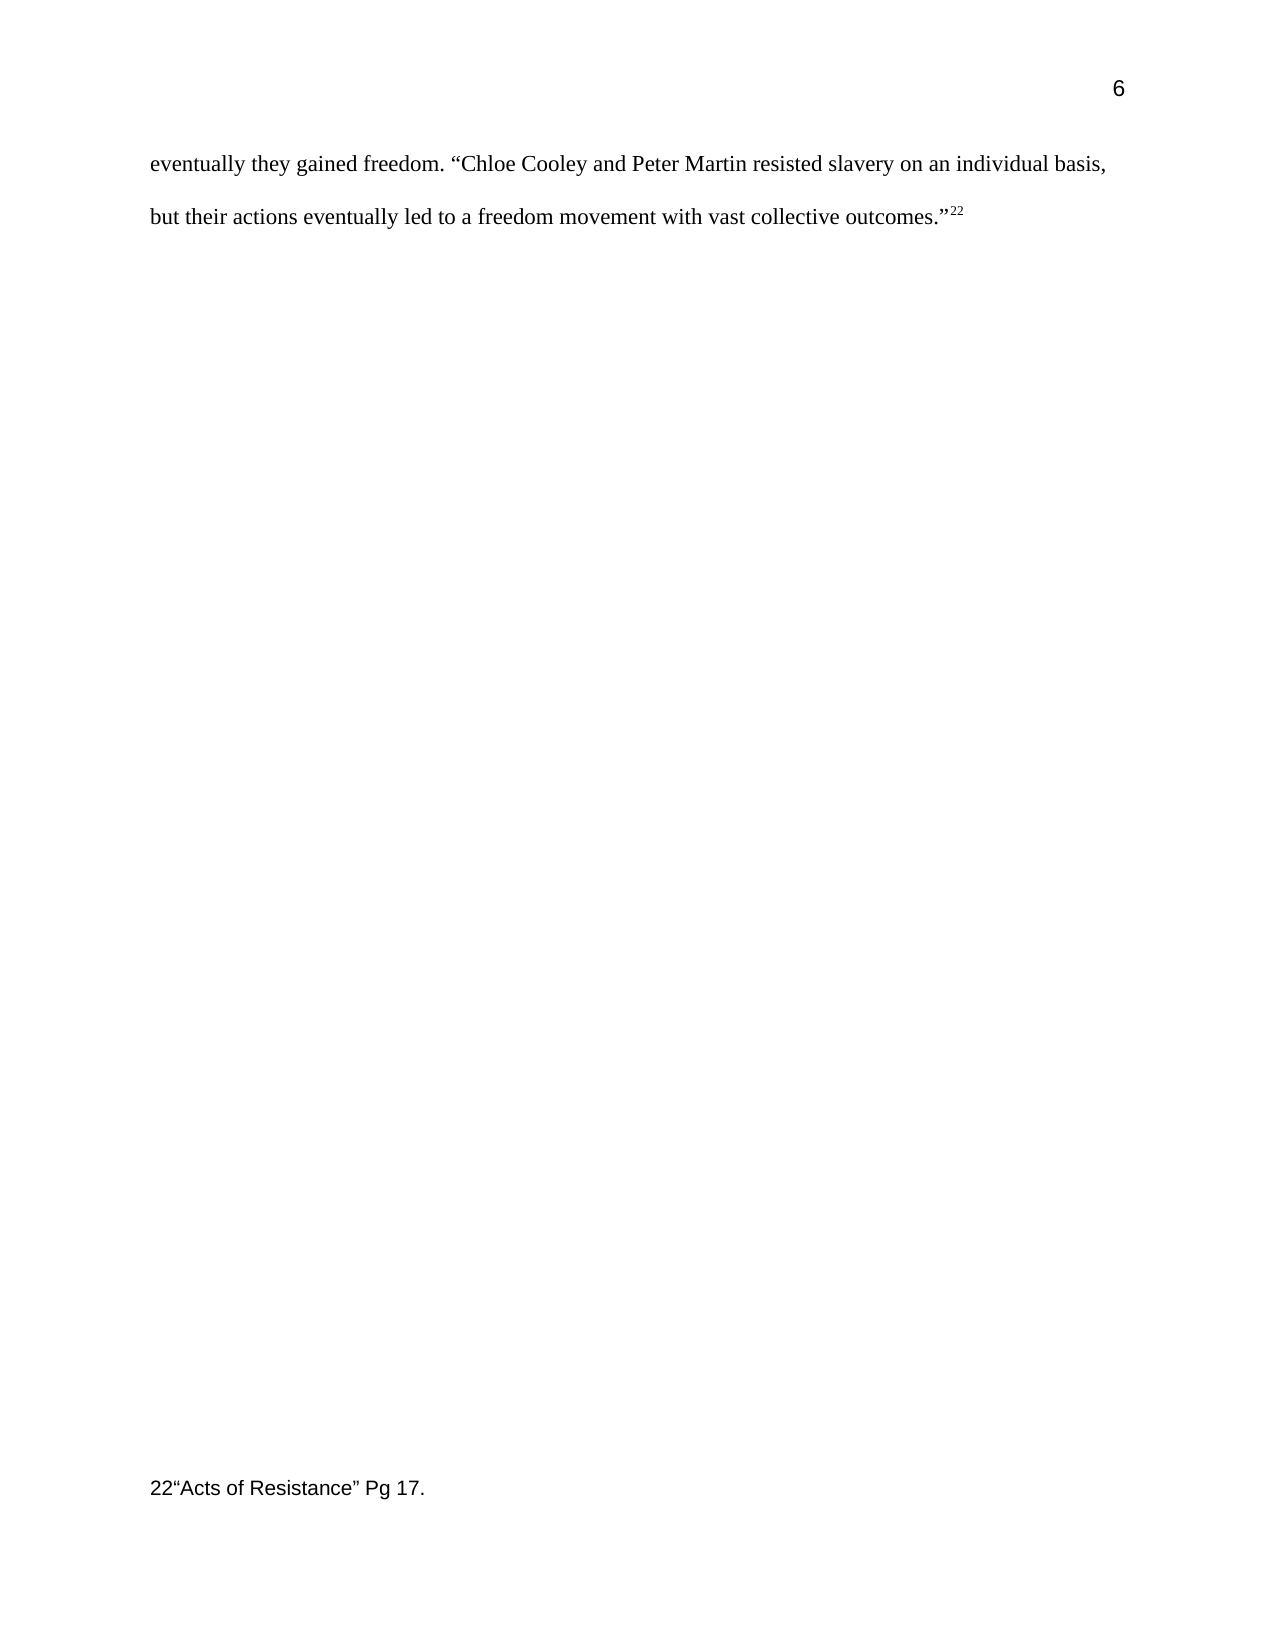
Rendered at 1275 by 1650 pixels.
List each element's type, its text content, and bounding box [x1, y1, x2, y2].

text eventually they gained freedom. “Chloe Cooley and Peter Martin resisted slavery on an individual basis, but their actions eventually led to a freedom movement with vast collective outcomes.” [150, 150, 1125, 229]
text “Acts of Resistance” Pg 17. [150, 1476, 1125, 1500]
